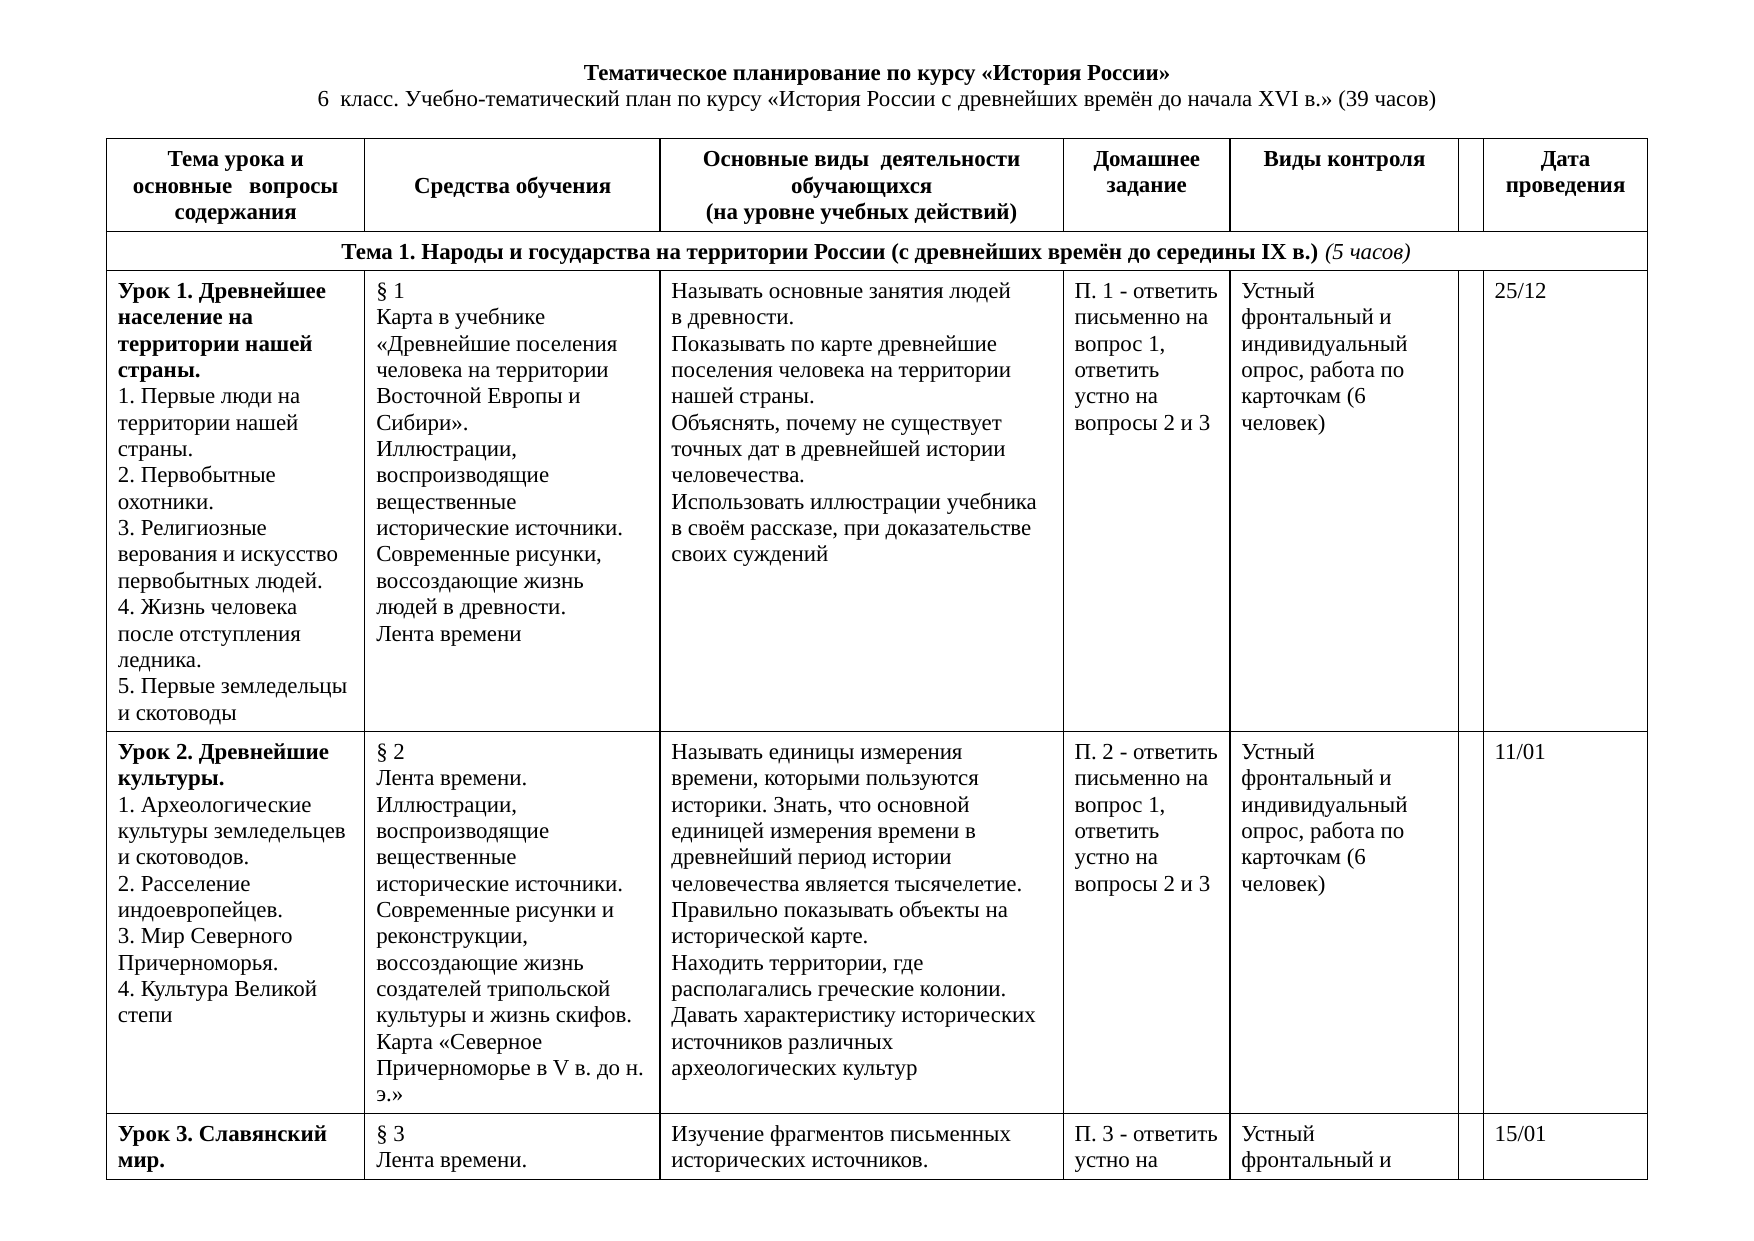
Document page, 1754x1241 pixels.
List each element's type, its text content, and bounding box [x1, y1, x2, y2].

text Тематическое планирование по курсу «История России» [118, 59, 1636, 85]
table_cell [1459, 271, 1483, 731]
table_header [1459, 139, 1483, 231]
table_cell Устный фронтальный и индивидуальный опрос, работа по карточкам (6 человек) [1231, 271, 1458, 731]
table_cell П. 1 - ответить письменно на вопрос 1, ответить устно на вопросы 2 и 3 [1064, 271, 1229, 731]
table_cell 11/01 [1484, 732, 1647, 1113]
table_header Средства обучения [365, 139, 659, 231]
text 6 класс. Учебно-тематический план по курсу «История России с древнейших времён до начала XVI в.» (39 часов) [118, 85, 1636, 112]
table_header Виды контроля [1231, 139, 1458, 231]
table_header Тема урока и основные вопросы содержания [107, 139, 364, 231]
table_cell Урок 2. Древнейшие культуры. 1. Археологические культуры земледельцев и скотоводов. 2. Расселение индоевропейцев. 3. Мир Северного Причерноморья. 4. Культура Великой степи [107, 732, 364, 1113]
table_cell Изучение фрагментов письменных исторических источников. [661, 1114, 1063, 1178]
table_cell Называть основные занятия людей в древности. Показывать по карте древнейшие поселения человека на территории нашей страны. Объяснять, почему не существует точных дат в древнейшей истории человечества. Использовать иллюстрации учебника в своём рассказе, при доказательстве своих суждений [661, 271, 1063, 731]
table_cell § 2 Лента времени. Иллюстрации, воспроизводящие вещественные исторические источники. Современные рисунки и реконструкции, воссоздающие жизнь создателей трипольской культуры и жизнь скифов. Карта «Северное Причерноморье в V в. до н. э.» [365, 732, 659, 1113]
table_cell 25/12 [1484, 271, 1647, 731]
table_cell § 3 Лента времени. [365, 1114, 659, 1178]
table_header Домашнее задание [1064, 139, 1229, 231]
table_header Основные виды деятельности обучающихся (на уровне учебных действий) [661, 139, 1063, 231]
table_cell 15/01 [1484, 1114, 1647, 1178]
table_cell § 1 Карта в учебнике «Древнейшие поселения человека на территории Восточной Европы и Сибири». Иллюстрации, воспроизводящие вещественные исторические источники. Современные рисунки, воссоздающие жизнь людей в древности. Лента времени [365, 271, 659, 731]
table_cell Называть единицы измерения времени, которыми пользуются историки. Знать, что основной единицей измерения времени в древнейший период истории человечества является тысячелетие. Правильно показывать объекты на исторической карте. Находить территории, где располагались греческие колонии. Давать характеристику исторических источников различных археологических культур [661, 732, 1063, 1113]
table_cell Устный фронтальный и [1231, 1114, 1458, 1178]
table_cell П. 2 - ответить письменно на вопрос 1, ответить устно на вопросы 2 и 3 [1064, 732, 1229, 1113]
table_cell [1459, 1114, 1483, 1178]
table_cell Тема 1. Народы и государства на территории России (с древнейших времён до середины IX в.) (5 часов) [107, 232, 1647, 270]
table_cell Урок 3. Славянский мир. [107, 1114, 364, 1178]
table_cell [1459, 732, 1483, 1113]
table_cell Устный фронтальный и индивидуальный опрос, работа по карточкам (6 человек) [1231, 732, 1458, 1113]
table_cell Урок 1. Древнейшее население на территории нашей страны. 1. Первые люди на территории нашей страны. 2. Первобытные охотники. 3. Религиозные верования и искусство первобытных людей. 4. Жизнь человека после отступления ледника. 5. Первые земледельцы и скотоводы [107, 271, 364, 731]
table_header Дата проведения [1484, 139, 1647, 231]
table_cell П. 3 - ответить устно на [1064, 1114, 1229, 1178]
